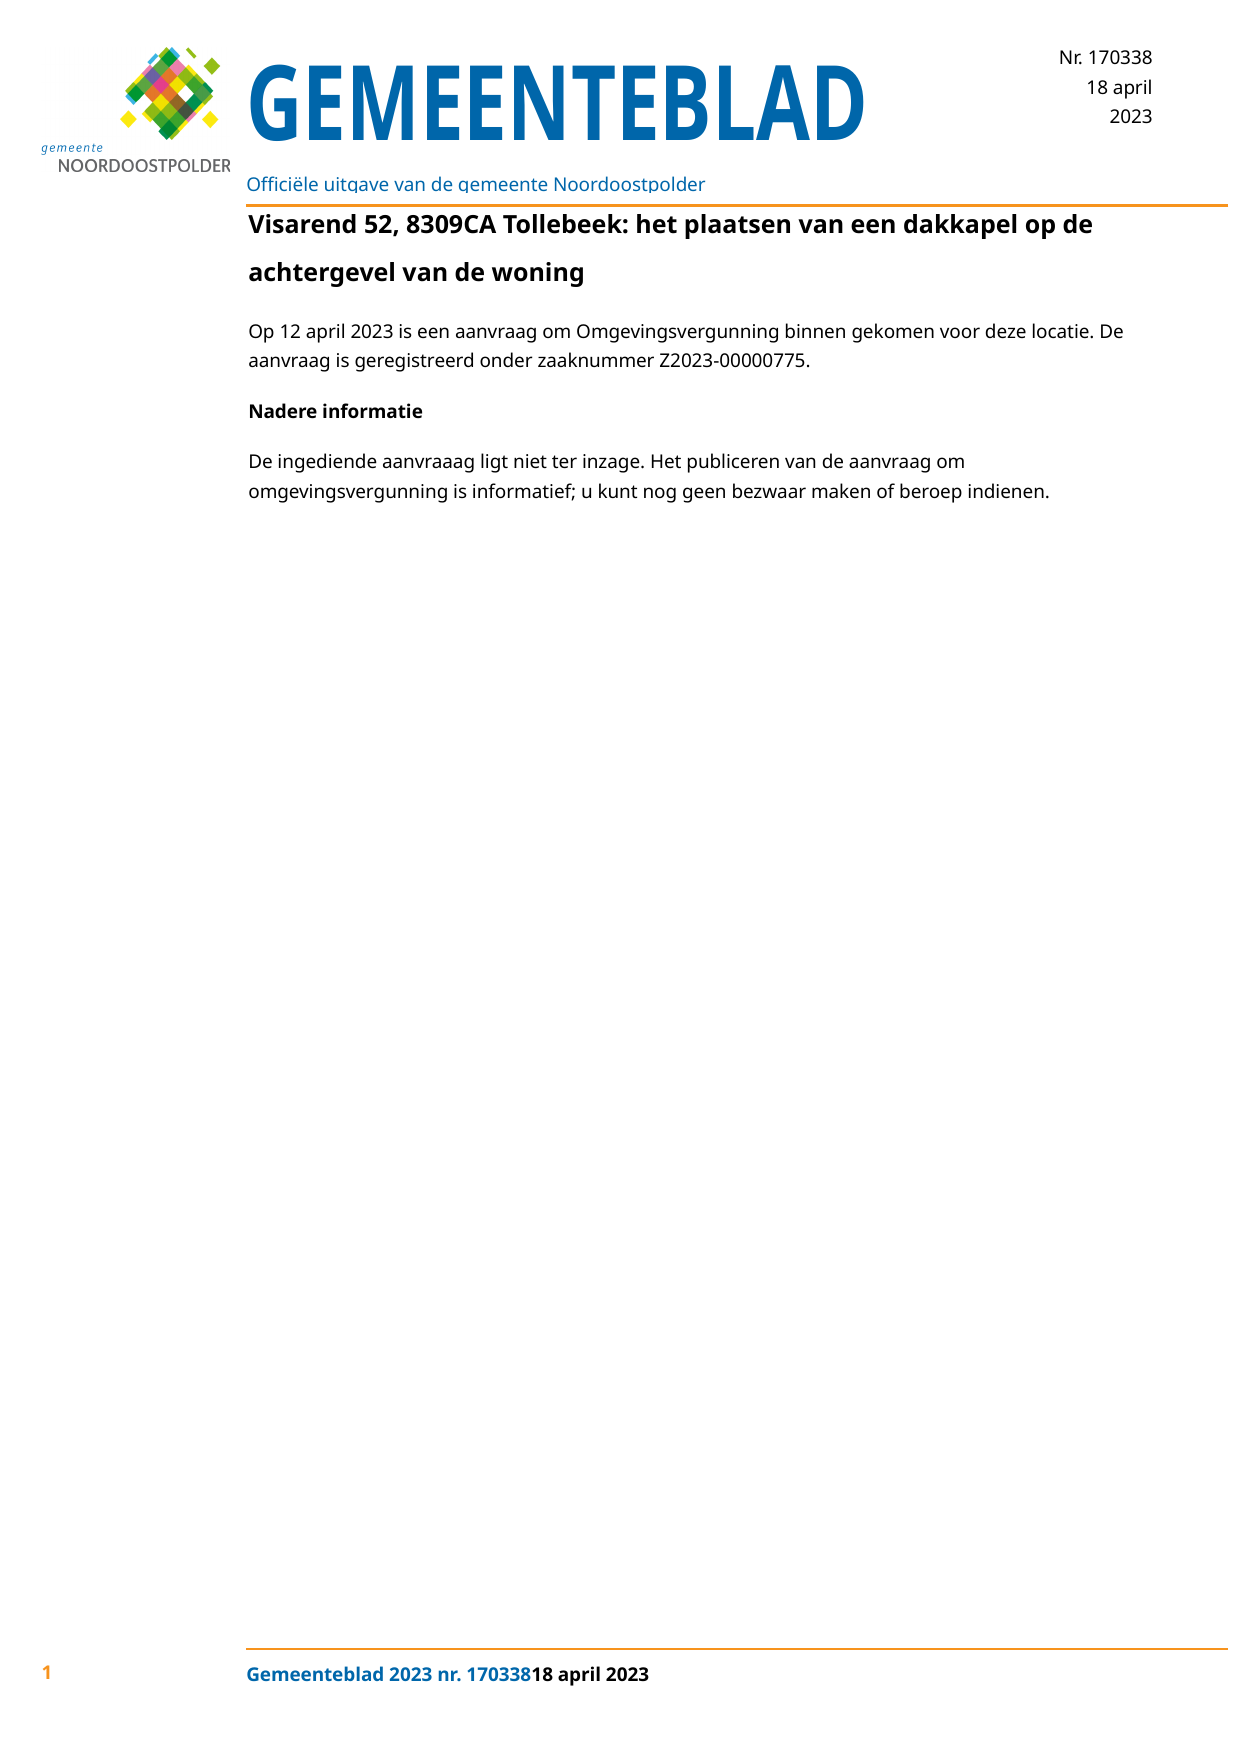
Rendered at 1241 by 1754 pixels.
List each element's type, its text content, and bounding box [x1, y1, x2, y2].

text Nadere informatie [248, 398, 1152, 424]
text Op 12 april 2023 is een aanvraag om Omgevingsvergunning binnen gekomen voor deze locatie. De aanvraag is geregistreerd onder zaaknummer Z2023-00000775. [248, 318, 1152, 373]
text Visarend 52, 8309CA Tollebeek: het plaatsen van een dakkapel op de achtergevel van de woning [248, 207, 1152, 288]
text De ingediende aanvraaag ligt niet ter inzage. Het publiceren van de aanvraag om omgevingsvergunning is informatief; u kunt nog geen bezwaar maken of beroep indienen. [248, 448, 1152, 504]
picture [41, 47, 231, 172]
